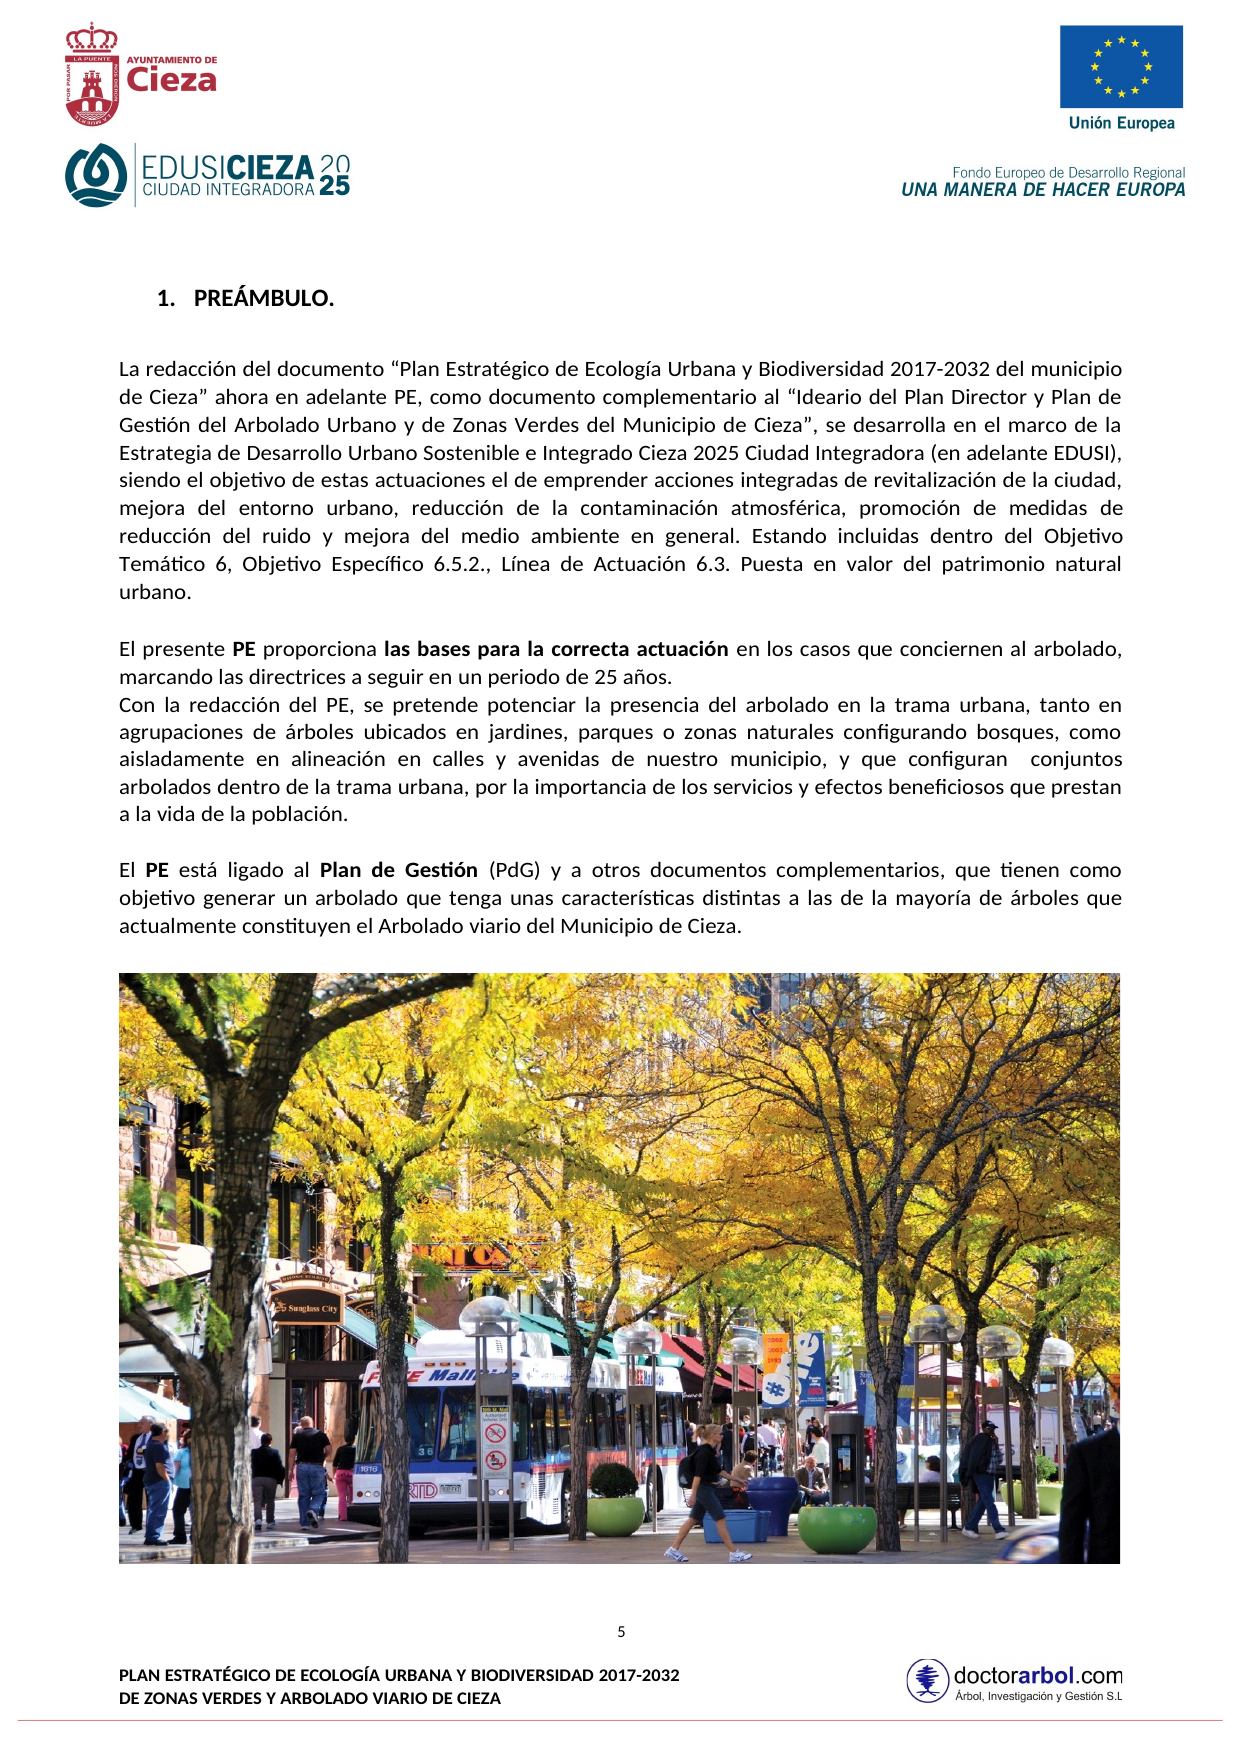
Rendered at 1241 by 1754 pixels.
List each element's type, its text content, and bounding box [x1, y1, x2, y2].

picture [17, 19, 1223, 1721]
text La redacción del documento “Plan Estratégico de Ecología Urbana y Biodiversidad 2017-2032 del municipio de Cieza” ahora en adelante PE, como documento complementario al “Ideario del Plan Director y Plan de Gestión del Arbolado Urbano y de Zonas Verdes del Municipio de Cieza”, se desarrolla en el marco de la Estrategia de Desarrollo Urbano Sostenible e Integrado Cieza 2025 Ciudad Integradora (en adelante EDUSI), siendo el objetivo de estas actuaciones el de emprender acciones integradas de revitalización de la ciudad, mejora del entorno urbano, reducción de la contaminación atmosférica, promoción de medidas de reducción del ruido y mejora del medio ambiente en general. Estando incluidas dentro del Objetivo Temático 6, Objetivo Específico 6.5.2., Línea de Actuación 6.3. Puesta en valor del patrimonio natural urbano. [119, 355, 1123, 605]
subtitle PREÁMBULO. [156, 282, 1182, 312]
text El PE está ligado al Plan de Gestión (PdG) y a otros documentos complementarios, que tienen como objetivo generar un arbolado que tenga unas características distintas a las de la mayoría de árboles que actualmente constituyen el Arbolado viario del Municipio de Cieza. [119, 856, 1123, 939]
text PLAN ESTRATÉGICO DE ECOLOGÍA URBANA Y BIODIVERSIDAD 2017-2032 DE ZONAS VERDES Y ARBOLADO VIARIO DE CIEZA [119, 1664, 699, 1709]
text 5 [87, 1616, 1155, 1642]
text El presente PE proporciona las bases para la correcta actuación en los casos que conciernen al arbolado, marcando las directrices a seguir en un periodo de 25 años. [119, 635, 1123, 689]
text Con la redacción del PE, se pretende potenciar la presencia del arbolado en la trama urbana, tanto en agrupaciones de árboles ubicados en jardines, parques o zonas naturales configurando bosques, como aisladamente en alineación en calles y avenidas de nuestro municipio, y que configuran conjuntos arbolados dentro de la trama urbana, por la importancia de los servicios y efectos beneficiosos que prestan a la vida de la población. [119, 691, 1123, 827]
